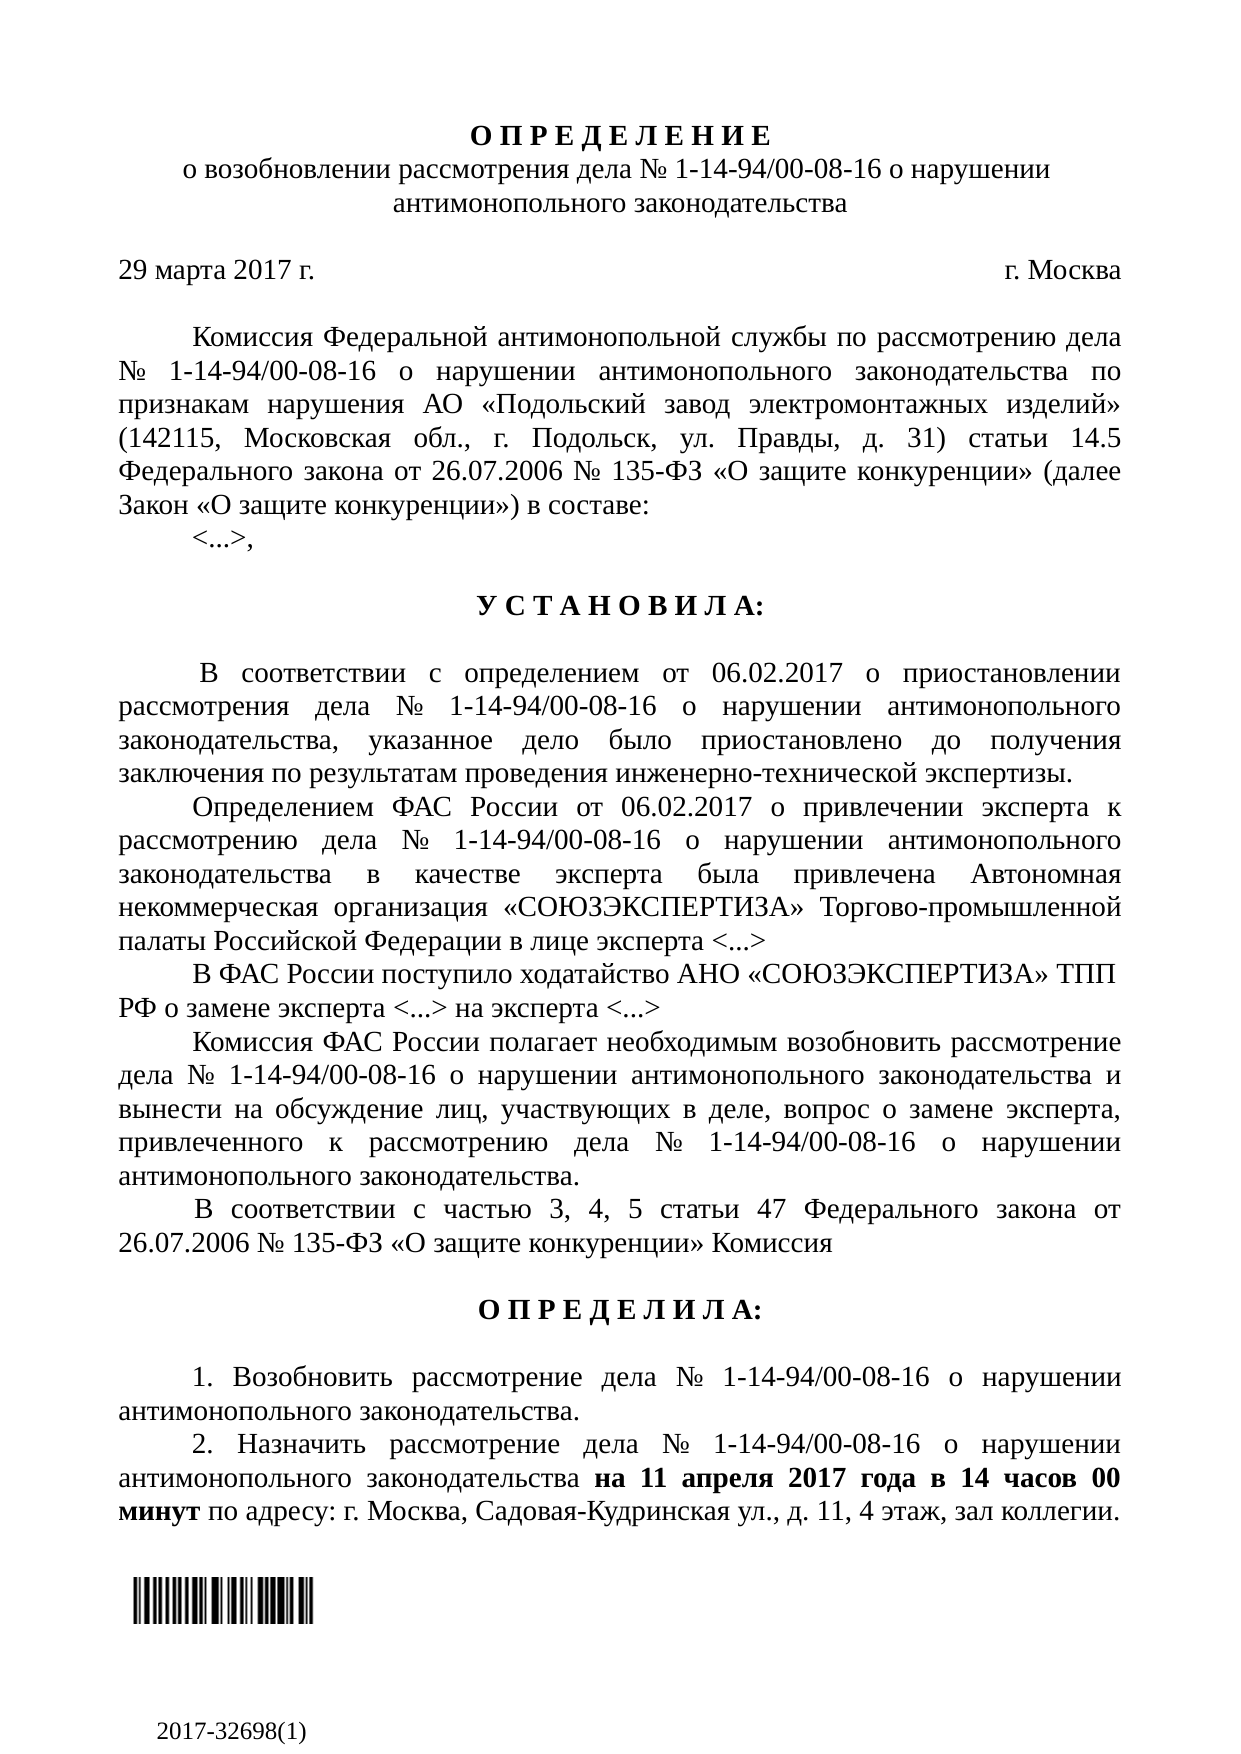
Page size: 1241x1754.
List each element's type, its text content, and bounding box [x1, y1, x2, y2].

text 1. Возобновить рассмотрение дела № 1-14-94/00-08-16 о нарушении антимонопольного законодательства. [118, 1359, 1122, 1426]
picture [118, 1577, 331, 1624]
text Комиссия Федеральной антимонопольной службы по рассмотрению дела № 1-14-94/00-08-16 о нарушении антимонопольного законодательства по признакам нарушения АО «Подольский завод электромонтажных изделий» (142115, Московская обл., г. Подольск, ул. Правды, д. 31) статьи 14.5 Федерального закона от 26.07.2006 № 135-ФЗ «О защите конкуренции» (далее Закон «О защите конкуренции») в составе: [118, 319, 1122, 521]
text Определением ФАС России от 06.02.2017 о привлечении эксперта к рассмотрению дела № 1-14-94/00-08-16 о нарушении антимонопольного законодательства в качестве эксперта была привлечена Автономная некоммерческая организация «СОЮЗЭКСПЕРТИЗА» Торгово-промышленной палаты Российской Федерации в лице эксперта <...> [118, 789, 1122, 957]
text 2. Назначить рассмотрение дела № 1-14-94/00-08-16 о нарушении антимонопольного законодательства на 11 апреля 2017 года в 14 часов 00 минут по адресу: г. Москва, Садовая-Кудринская ул., д. 11, 4 этаж, зал коллегии. [118, 1426, 1122, 1527]
text Комиссия ФАС России полагает необходимым возобновить рассмотрение дела № 1-14-94/00-08-16 о нарушении антимонопольного законодательства и вынести на обсуждение лиц, участвующих в деле, вопрос о замене эксперта, привлеченного к рассмотрению дела № 1-14-94/00-08-16 о нарушении антимонопольного законодательства. [118, 1024, 1122, 1191]
subtitle О П Р Е Д Е Л Е Н И Е [118, 118, 1122, 152]
text <...>, [118, 521, 1122, 554]
text В соответствии с определением от 06.02.2017 о приостановлении рассмотрения дела № 1-14-94/00-08-16 о нарушении антимонопольного законодательства, указанное дело было приостановлено до получения заключения по результатам проведения инженерно-технической экспертизы. [118, 655, 1122, 789]
text В соответствии с частью 3, 4, 5 статьи 47 Федерального закона от 26.07.2006 № 135-ФЗ «О защите конкуренции» Комиссия [118, 1191, 1122, 1258]
text В ФАС России поступило ходатайство АНО «СОЮЗЭКСПЕРТИЗА» ТПП РФ о замене эксперта <...> на эксперта <...> [118, 957, 1122, 1024]
text О П Р Е Д Е Л И Л А: [118, 1292, 1122, 1326]
text о возобновлении рассмотрения дела № 1-14-94/00-08-16 о нарушении [118, 152, 1122, 185]
text антимонопольного законодательства [118, 185, 1122, 219]
text 29 марта 2017 г. г. Москва [118, 252, 1122, 286]
text У С Т А Н О В И Л А: [118, 588, 1122, 621]
